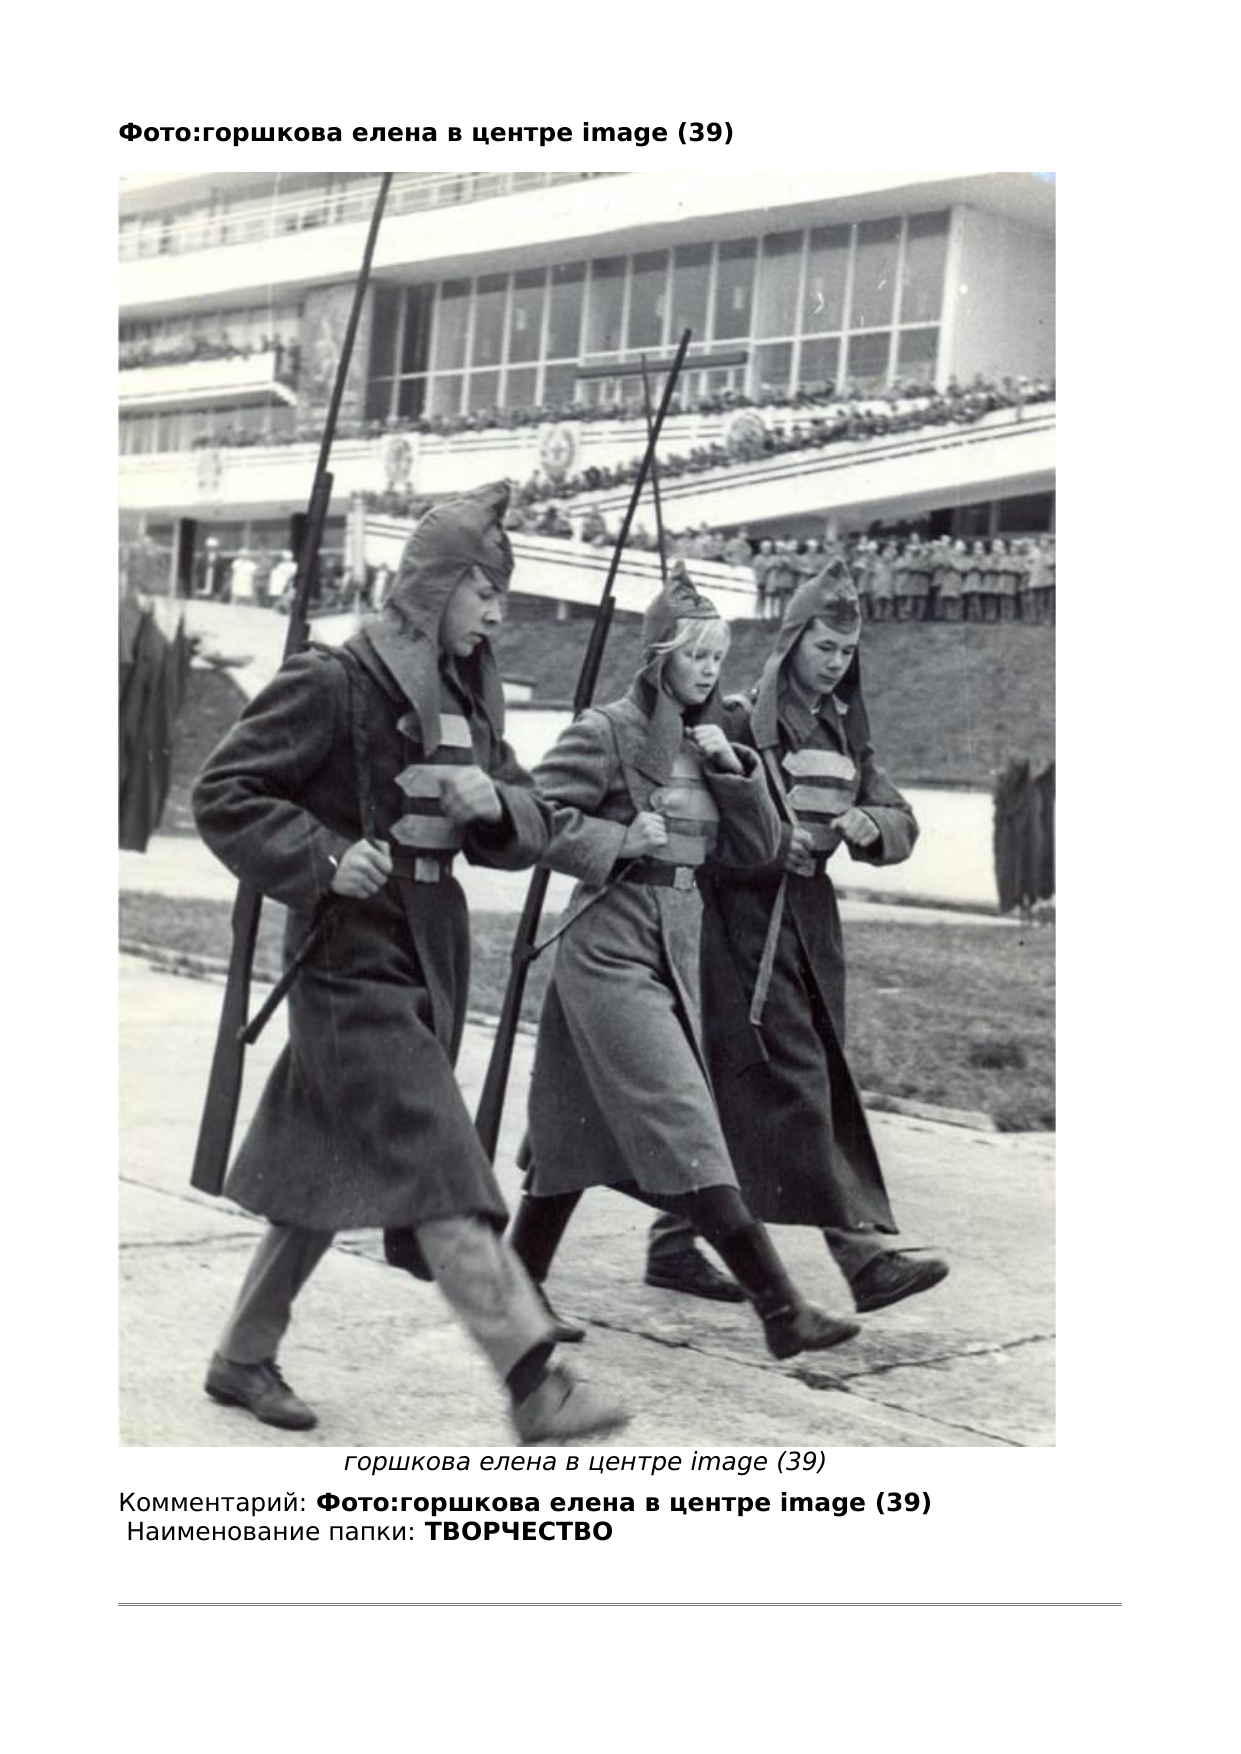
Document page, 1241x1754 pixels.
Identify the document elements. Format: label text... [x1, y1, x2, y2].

text Комментарий: Фото:горшкова елена в центре image (39) Наименование папки: ТВОРЧЕСТВО [118, 1488, 1122, 1576]
picture [118, 172, 1056, 1447]
text горшкова елена в центре image (39) [118, 1447, 1056, 1476]
subtitle Фото:горшкова елена в центре image (39) [118, 118, 1122, 147]
